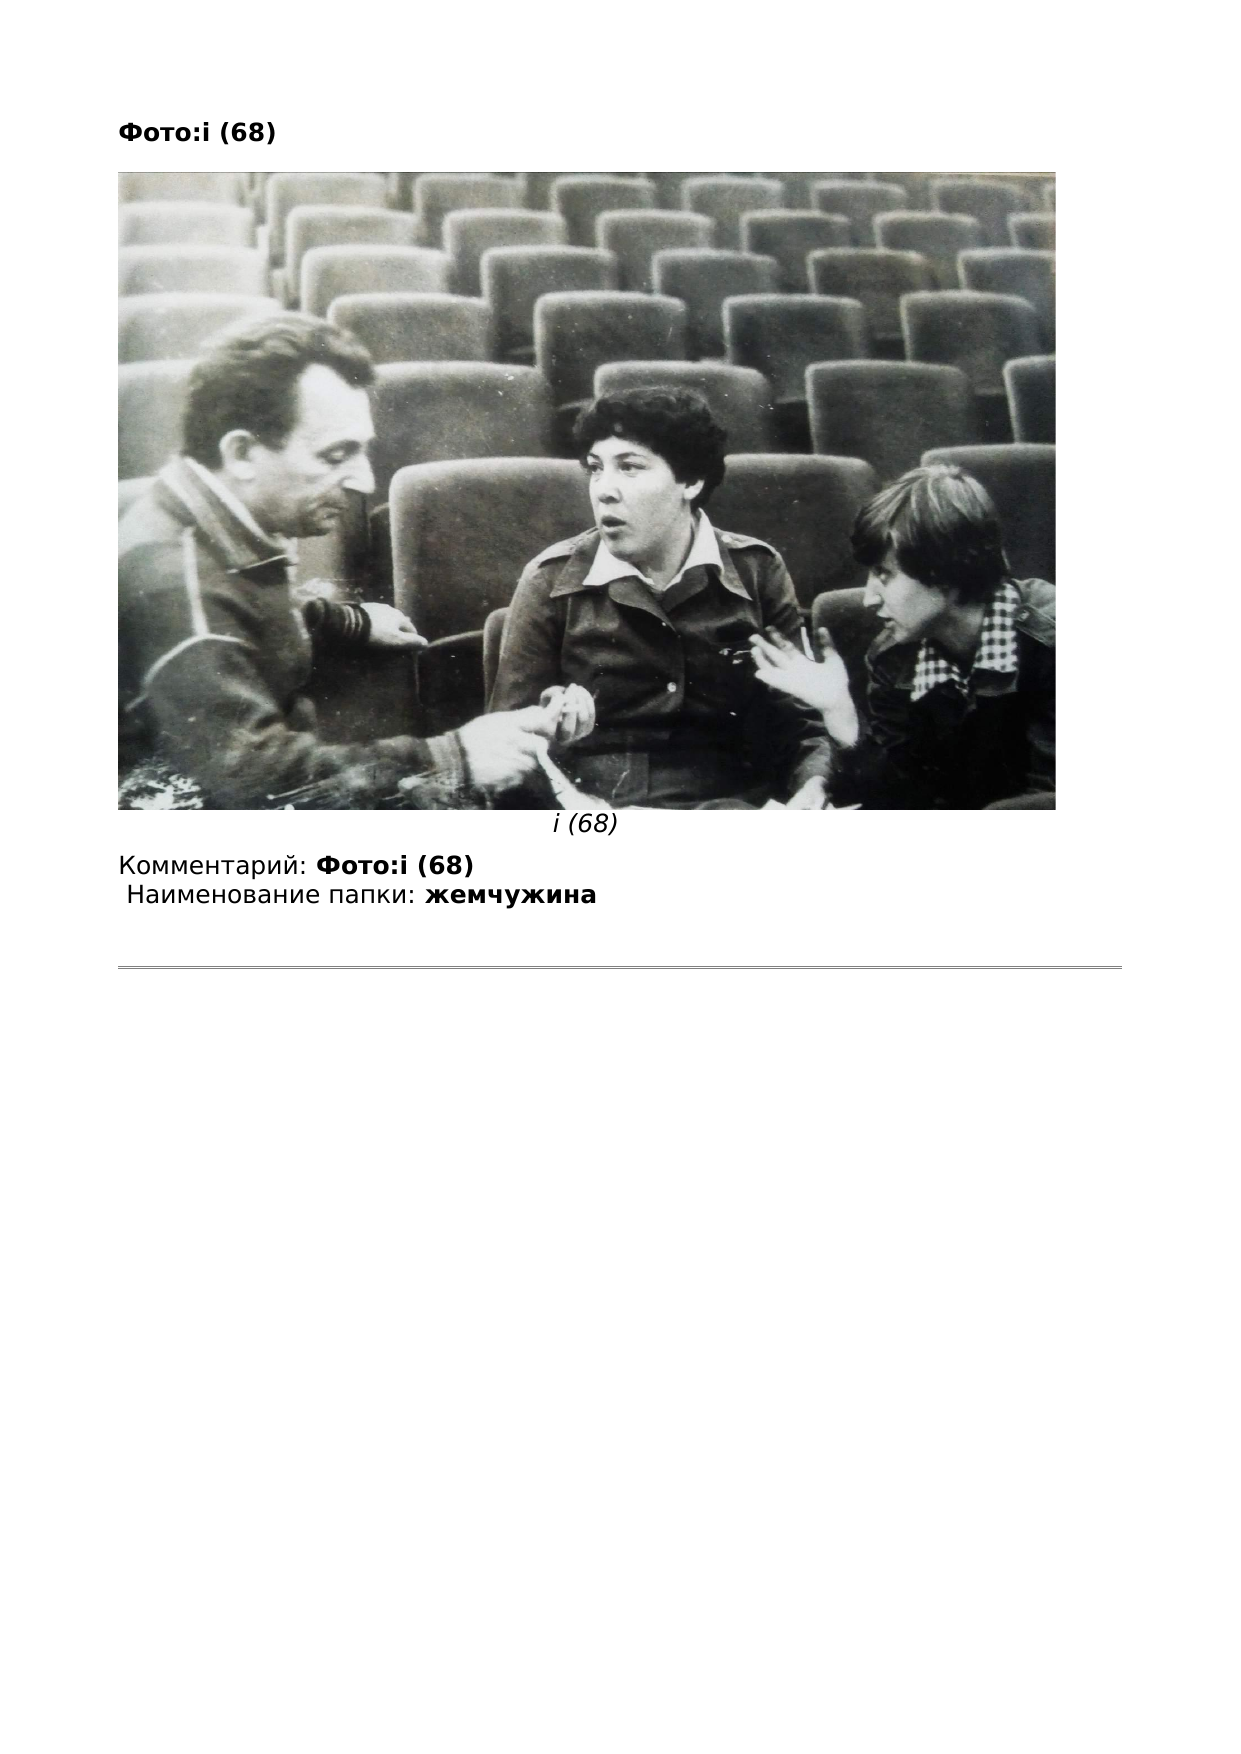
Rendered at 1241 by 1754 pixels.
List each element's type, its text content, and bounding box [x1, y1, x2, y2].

text i (68) [118, 810, 1056, 839]
subtitle Фото:i (68) [118, 118, 1122, 147]
text Комментарий: Фото:i (68) Наименование папки: жемчужина [118, 851, 1122, 939]
picture [118, 172, 1056, 810]
